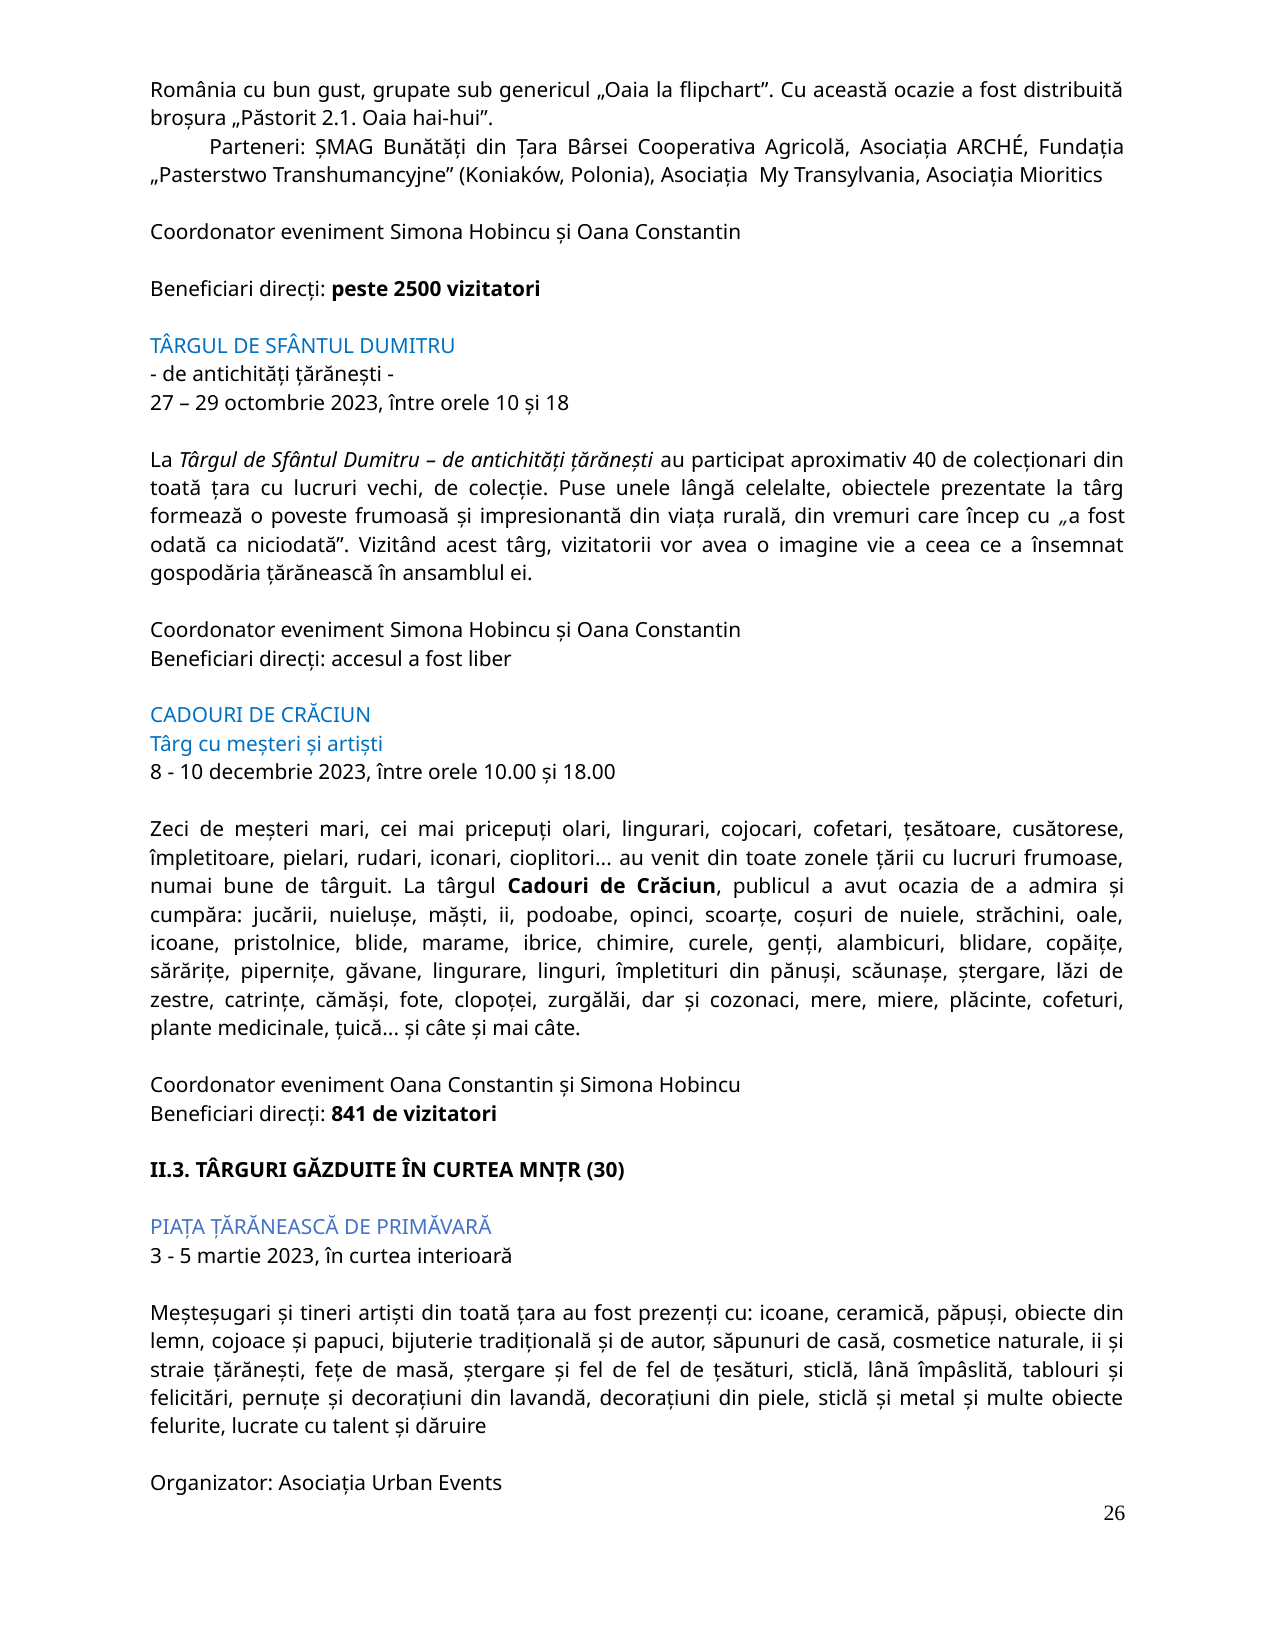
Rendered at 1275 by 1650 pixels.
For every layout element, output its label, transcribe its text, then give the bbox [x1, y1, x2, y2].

text Târg cu meșteri și artiști [150, 729, 1125, 757]
text Parteneri: ȘMAG Bunătăți din Țara Bârsei Cooperativa Agricolă, Asociația ARCHÉ, Fundația „Pasterstwo Transhumancyjne” (Koniaków, Polonia), Asociația My Transylvania, Asociația Mioritics [150, 132, 1125, 189]
text Beneficiari direcți: peste 2500 vizitatori [150, 274, 1125, 302]
text CADOURI DE CRĂCIUN [150, 701, 1125, 729]
text Meșteșugari și tineri artiști din toată țara au fost prezenți cu: icoane, ceramică, păpuși, obiecte din lemn, cojoace și papuci, bijuterie tradițională și de autor, săpunuri de casă, cosmetice naturale, ii și straie țărănești, fețe de masă, ștergare și fel de fel de țesături, sticlă, lână împâslită, tablouri și felicitări, pernuțe și decorațiuni din lavandă, decorațiuni din piele, sticlă și metal și multe obiecte felurite, lucrate cu talent și dăruire [150, 1298, 1125, 1440]
text Beneficiari direcți: 841 de vizitatori [150, 1099, 1125, 1127]
text 27 – 29 octombrie 2023, între orele 10 și 18 [150, 388, 1125, 416]
list La Târgul de Sfântul Dumitru – de antichități țărănești au participat aproximativ 40 de colecționari din toată țara cu lucruri vechi, de colecție. Puse unele lângă celelalte, obiectele prezentate la târg formează o poveste frumoasă și impresionantă din viața rurală, din vremuri care încep cu „a fost odată ca niciodată”. Vizitând acest târg, vizitatorii vor avea o imagine vie a ceea ce a însemnat gospodăria țărănească în ansamblul ei. [150, 445, 1125, 587]
text 3 - 5 martie 2023, în curtea interioară [150, 1241, 1125, 1269]
text PIAȚA ȚĂRĂNEASCĂ DE PRIMĂVARĂ [150, 1212, 1125, 1241]
text Coordonator eveniment Oana Constantin și Simona Hobincu [150, 1070, 1125, 1099]
text Beneficiari direcți: accesul a fost liber [150, 644, 1125, 672]
text Organizator: Asociația Urban Events [150, 1468, 1125, 1497]
text TÂRGUL DE SFÂNTUL DUMITRU [150, 331, 1125, 359]
text - de antichități țărănești - [150, 359, 1125, 388]
list Coordonator eveniment Simona Hobincu și Oana Constantin [150, 217, 1125, 246]
text Zeci de meșteri mari, cei mai pricepuți olari, lingurari, cojocari, cofetari, țesătoare, cusătorese, împletitoare, pielari, rudari, iconari, cioplitori... au venit din toate zonele țării cu lucruri frumoase, numai bune de târguit. La târgul Cadouri de Crăciun, publicul a avut ocazia de a admira și cumpăra: jucării, nuielușe, măști, ii, podoabe, opinci, scoarțe, coșuri de nuiele, străchini, oale, icoane, pristolnice, blide, marame, ibrice, chimire, curele, genți, alambicuri, blidare, copăițe, sărărițe, pipernițe, găvane, lingurare, linguri, împletituri din pănuși, scăunașe, ștergare, lăzi de zestre, catrințe, cămăși, fote, clopoței, zurgălăi, dar și cozonaci, mere, miere, plăcinte, cofeturi, plante medicinale, țuică... și câte și mai câte. [150, 814, 1125, 1042]
text II.3. TÂRGURI GĂZDUITE ÎN CURTEA MNȚR (30) [150, 1156, 1125, 1184]
list Coordonator eveniment Simona Hobincu și Oana Constantin [150, 615, 1125, 644]
text România cu bun gust, grupate sub genericul „Oaia la flipchart”. Cu această ocazie a fost distribuită broșura „Păstorit 2.1. Oaia hai-hui”. [150, 75, 1125, 132]
text 8 - 10 decembrie 2023, între orele 10.00 și 18.00 [150, 757, 1125, 786]
